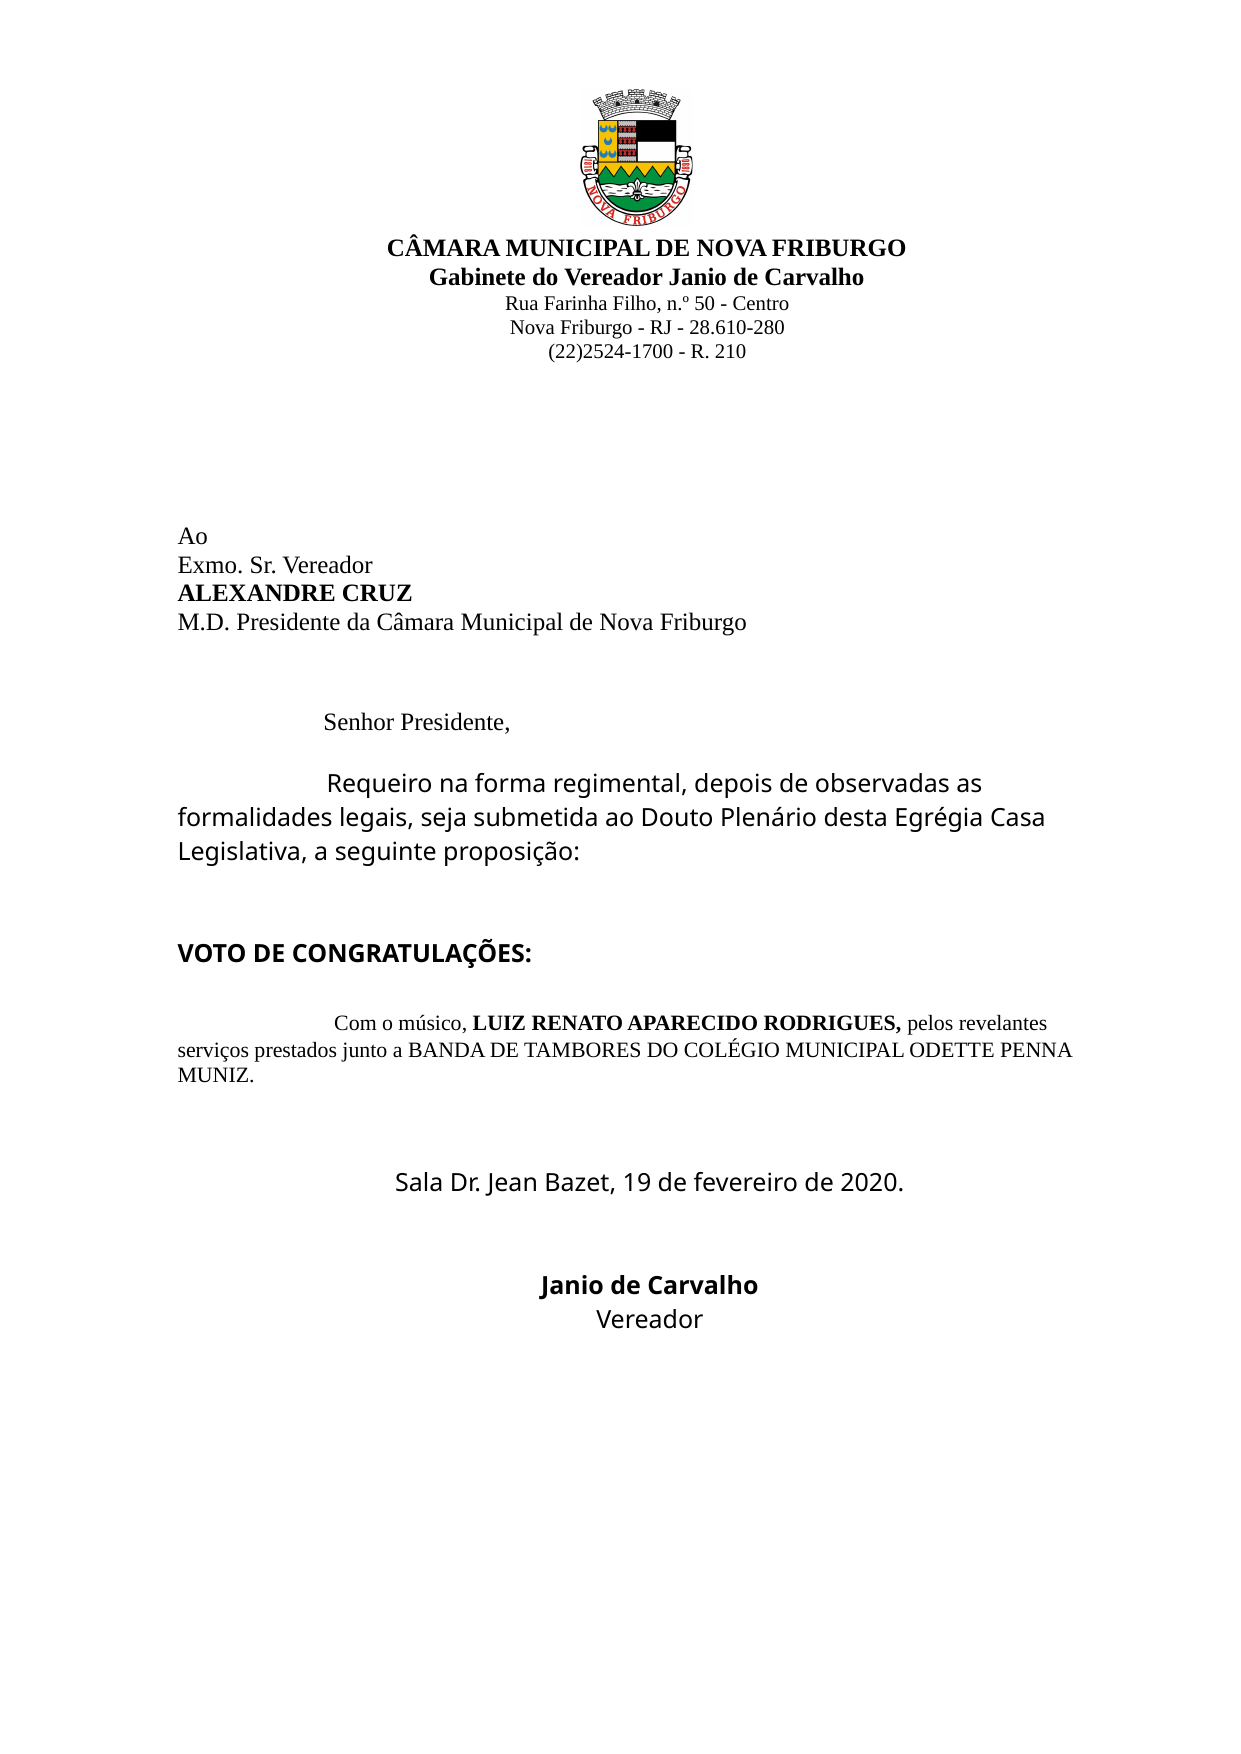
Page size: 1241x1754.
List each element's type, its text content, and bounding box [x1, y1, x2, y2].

text Requeiro na forma regimental, depois de observadas as formalidades legais, seja submetida ao Douto Plenário desta Egrégia Casa Legislativa, a seguinte proposição: [177, 765, 1122, 867]
text Rua Farinha Filho, n.º 50 - Centro [177, 291, 1122, 315]
text ALEXANDRE CRUZ [177, 578, 1122, 607]
text Gabinete do Vereador Janio de Carvalho [177, 262, 1122, 291]
text Ao [177, 521, 1122, 550]
text CÂMARA MUNICIPAL DE NOVA FRIBURGO [177, 233, 1122, 262]
text Com o músico, LUIZ RENATO APARECIDO RODRIGUES, pelos revelantes serviços prestados junto a BANDA DE TAMBORES DO COLÉGIO MUNICIPAL ODETTE PENNA MUNIZ. [177, 1003, 1122, 1087]
text Exmo. Sr. Vereador [177, 550, 1122, 578]
text (22)2524-1700 - R. 210 [177, 339, 1122, 363]
text Janio de Carvalho [177, 1267, 1122, 1301]
text Vereador [177, 1301, 1122, 1335]
text Nova Friburgo - RJ - 28.610-280 [177, 315, 1122, 339]
picture [580, 89, 693, 226]
text M.D. Presidente da Câmara Municipal de Nova Friburgo [177, 607, 1122, 636]
text VOTO DE CONGRATULAÇÕES: [177, 936, 1122, 970]
text Senhor Presidente, [177, 703, 1122, 737]
text Sala Dr. Jean Bazet, 19 de fevereiro de 2020. [177, 1165, 1122, 1199]
